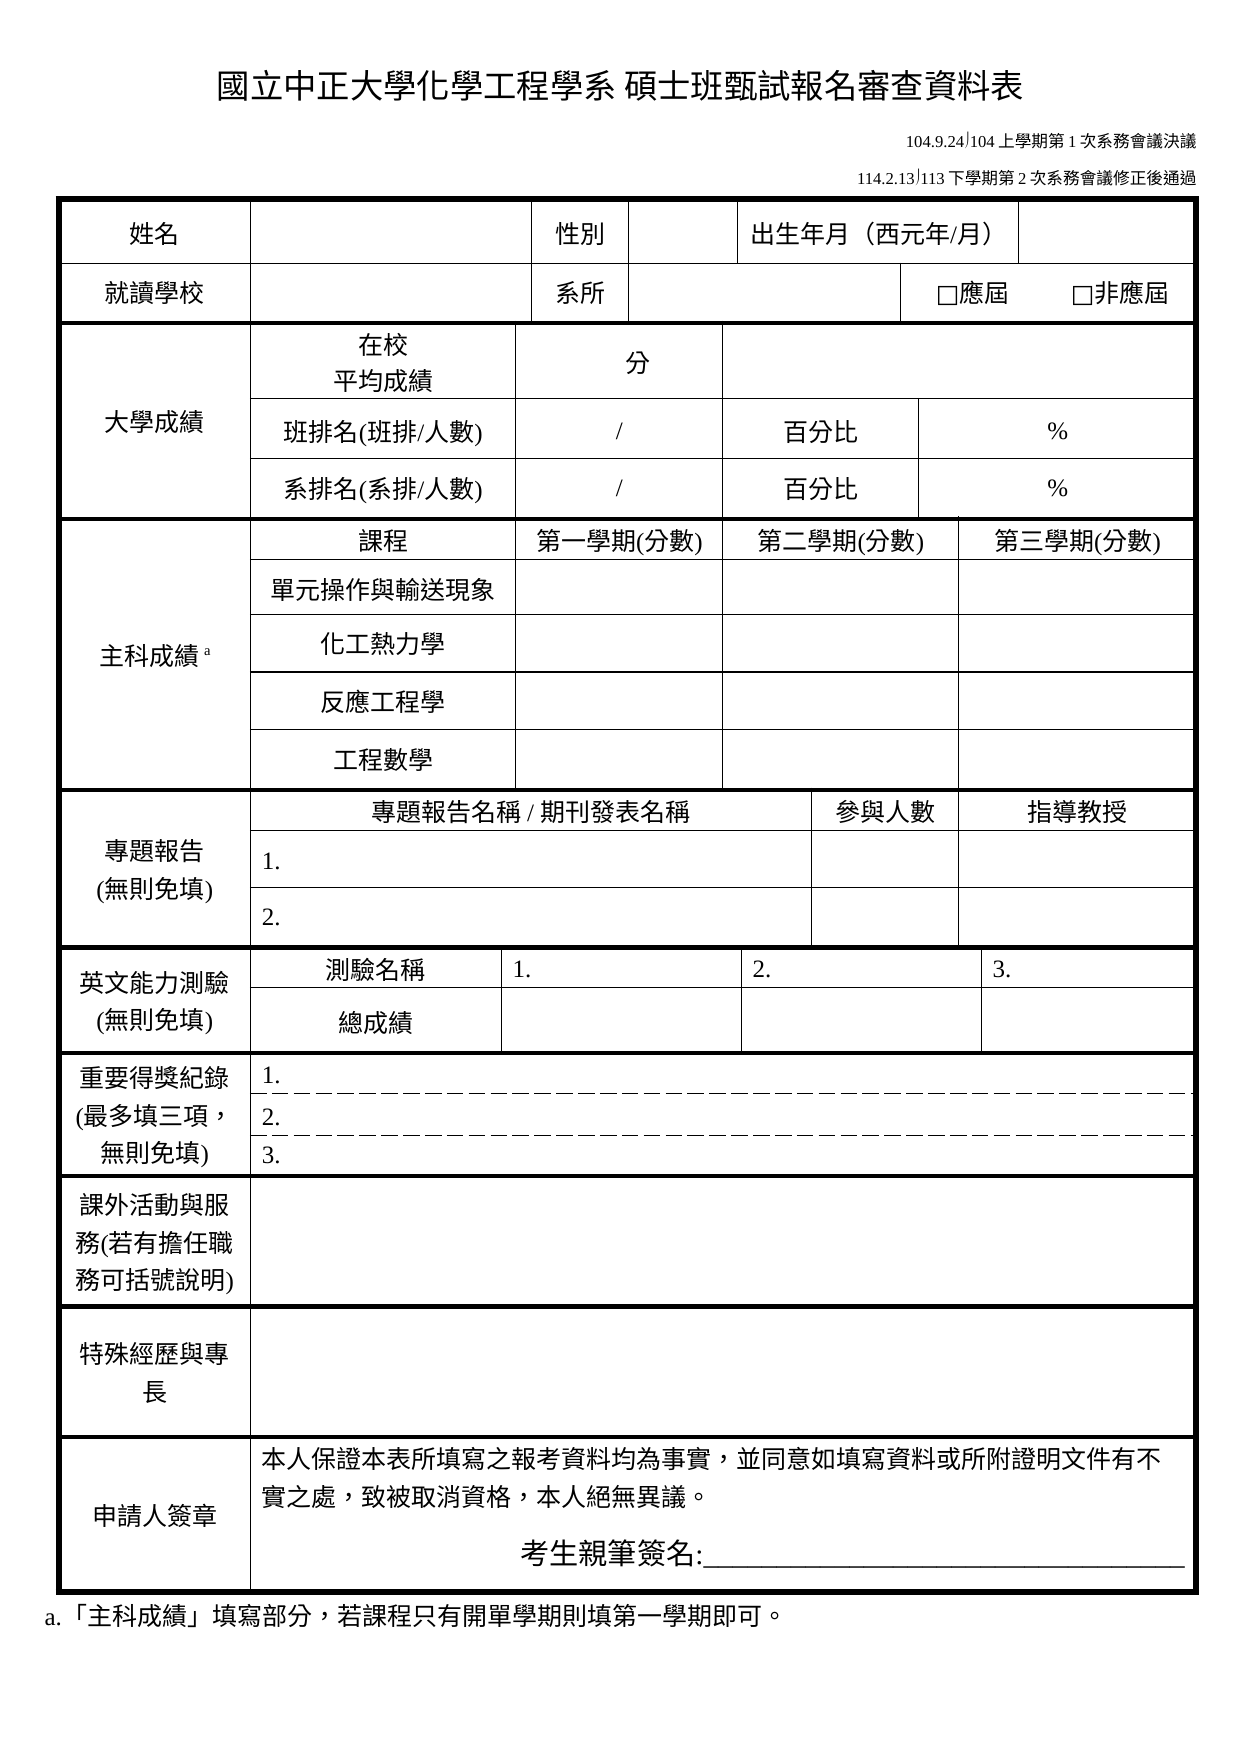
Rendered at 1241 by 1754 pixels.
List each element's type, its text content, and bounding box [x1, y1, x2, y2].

table_cell [959, 730, 1193, 788]
table_cell [516, 615, 722, 671]
table_cell 1. [502, 950, 741, 987]
table_cell [959, 888, 1193, 945]
table_cell [723, 673, 958, 728]
table_cell 指導教授 [959, 792, 1193, 830]
table_cell % [919, 399, 1193, 458]
table_cell [516, 673, 722, 728]
table_cell [812, 831, 958, 887]
table_cell [742, 988, 981, 1051]
table_cell 主科成績a [62, 521, 250, 788]
table_cell 大學成績 [62, 325, 250, 516]
table_cell [251, 1178, 1193, 1304]
table_cell [959, 831, 1193, 887]
table_header [629, 202, 737, 262]
table_header 性別 [532, 202, 628, 262]
table_cell [959, 673, 1193, 728]
table_cell 化工熱力學 [251, 615, 515, 671]
text 114.2.13113下學期第2次系務會議修正後通過 [44, 158, 1196, 196]
text 國立中正大學化學工程學系 碩士班甄試報名審查資料表 [44, 46, 1196, 121]
table_cell □應屆 [901, 264, 1044, 321]
table_cell 就讀學校 [62, 264, 250, 321]
table_cell 測驗名稱 [251, 950, 501, 987]
table_cell 重要得獎紀錄 (最多填三項， 無則免填) [62, 1055, 250, 1173]
table_cell [982, 988, 1193, 1051]
table_header 出生年月（西元年/月） [738, 202, 1018, 262]
table_cell 班排名(班排/人數) [251, 399, 515, 458]
table_cell 特殊經歷與專長 [62, 1309, 250, 1434]
table_cell / [516, 399, 722, 458]
table_header [1019, 202, 1193, 262]
table_cell 系所 [532, 264, 628, 321]
table_cell 課外活動與服務(若有擔任職務可括號說明) [62, 1178, 250, 1304]
table_cell 參與人數 [812, 792, 958, 830]
table_cell [812, 888, 958, 945]
table_cell [251, 1093, 1193, 1135]
table_cell [251, 1135, 1193, 1173]
table_cell 專題報告 (無則免填) [62, 792, 250, 945]
table_cell 在校 平均成績 [251, 325, 515, 398]
table_cell 分 [516, 325, 722, 398]
table_cell 英文能力測驗 (無則免填) [62, 950, 250, 1051]
table_cell [959, 560, 1193, 614]
table_cell [723, 615, 958, 671]
table_header [251, 202, 531, 262]
table_cell 2. [251, 888, 811, 945]
table_cell [723, 560, 958, 614]
table_cell 申請人簽章 [62, 1439, 250, 1589]
table_cell 第三學期(分數) [959, 521, 1193, 558]
table_cell [516, 730, 722, 788]
table_cell 專題報告名稱 / 期刊發表名稱 [251, 792, 811, 830]
table_cell 1. [251, 831, 811, 887]
table_cell % [919, 459, 1193, 516]
table_cell 系排名(系排/人數) [251, 459, 515, 516]
table_cell [251, 1055, 1193, 1093]
text 104.9.24104上學期第1次系務會議決議 [44, 121, 1196, 158]
table_cell 百分比 [723, 399, 918, 458]
table_cell 單元操作與輸送現象 [251, 560, 515, 614]
table_cell [502, 988, 741, 1051]
table_cell 第一學期(分數) [516, 521, 722, 558]
table_cell 反應工程學 [251, 673, 515, 728]
table_cell / [516, 459, 722, 516]
table_cell 百分比 [723, 459, 918, 516]
table_cell 2. [742, 950, 981, 987]
table_cell 本人保證本表所填寫之報考資料均為事實，並同意如填寫資料或所附證明文件有不實之處，致被取消資格，本人絕無異議。 考生親筆簽名:_________________________________ [251, 1439, 1193, 1589]
table_cell [723, 730, 958, 788]
table_cell 工程數學 [251, 730, 515, 788]
table_cell [516, 560, 722, 614]
table_header 姓名 [62, 202, 250, 262]
table_cell 總成績 [251, 988, 501, 1051]
table_cell 3. [982, 950, 1193, 987]
table_cell 第二學期(分數) [723, 521, 958, 558]
text a.「主科成績」填寫部分，若課程只有開單學期則填第一學期即可。 [44, 1595, 1196, 1633]
table_cell [959, 615, 1193, 671]
table_cell 課程 [251, 521, 515, 558]
table_cell [723, 325, 1193, 398]
table_cell [251, 1309, 1193, 1434]
table_cell [629, 264, 900, 321]
table_cell □非應屆 [1044, 264, 1193, 321]
table_cell [251, 264, 531, 321]
